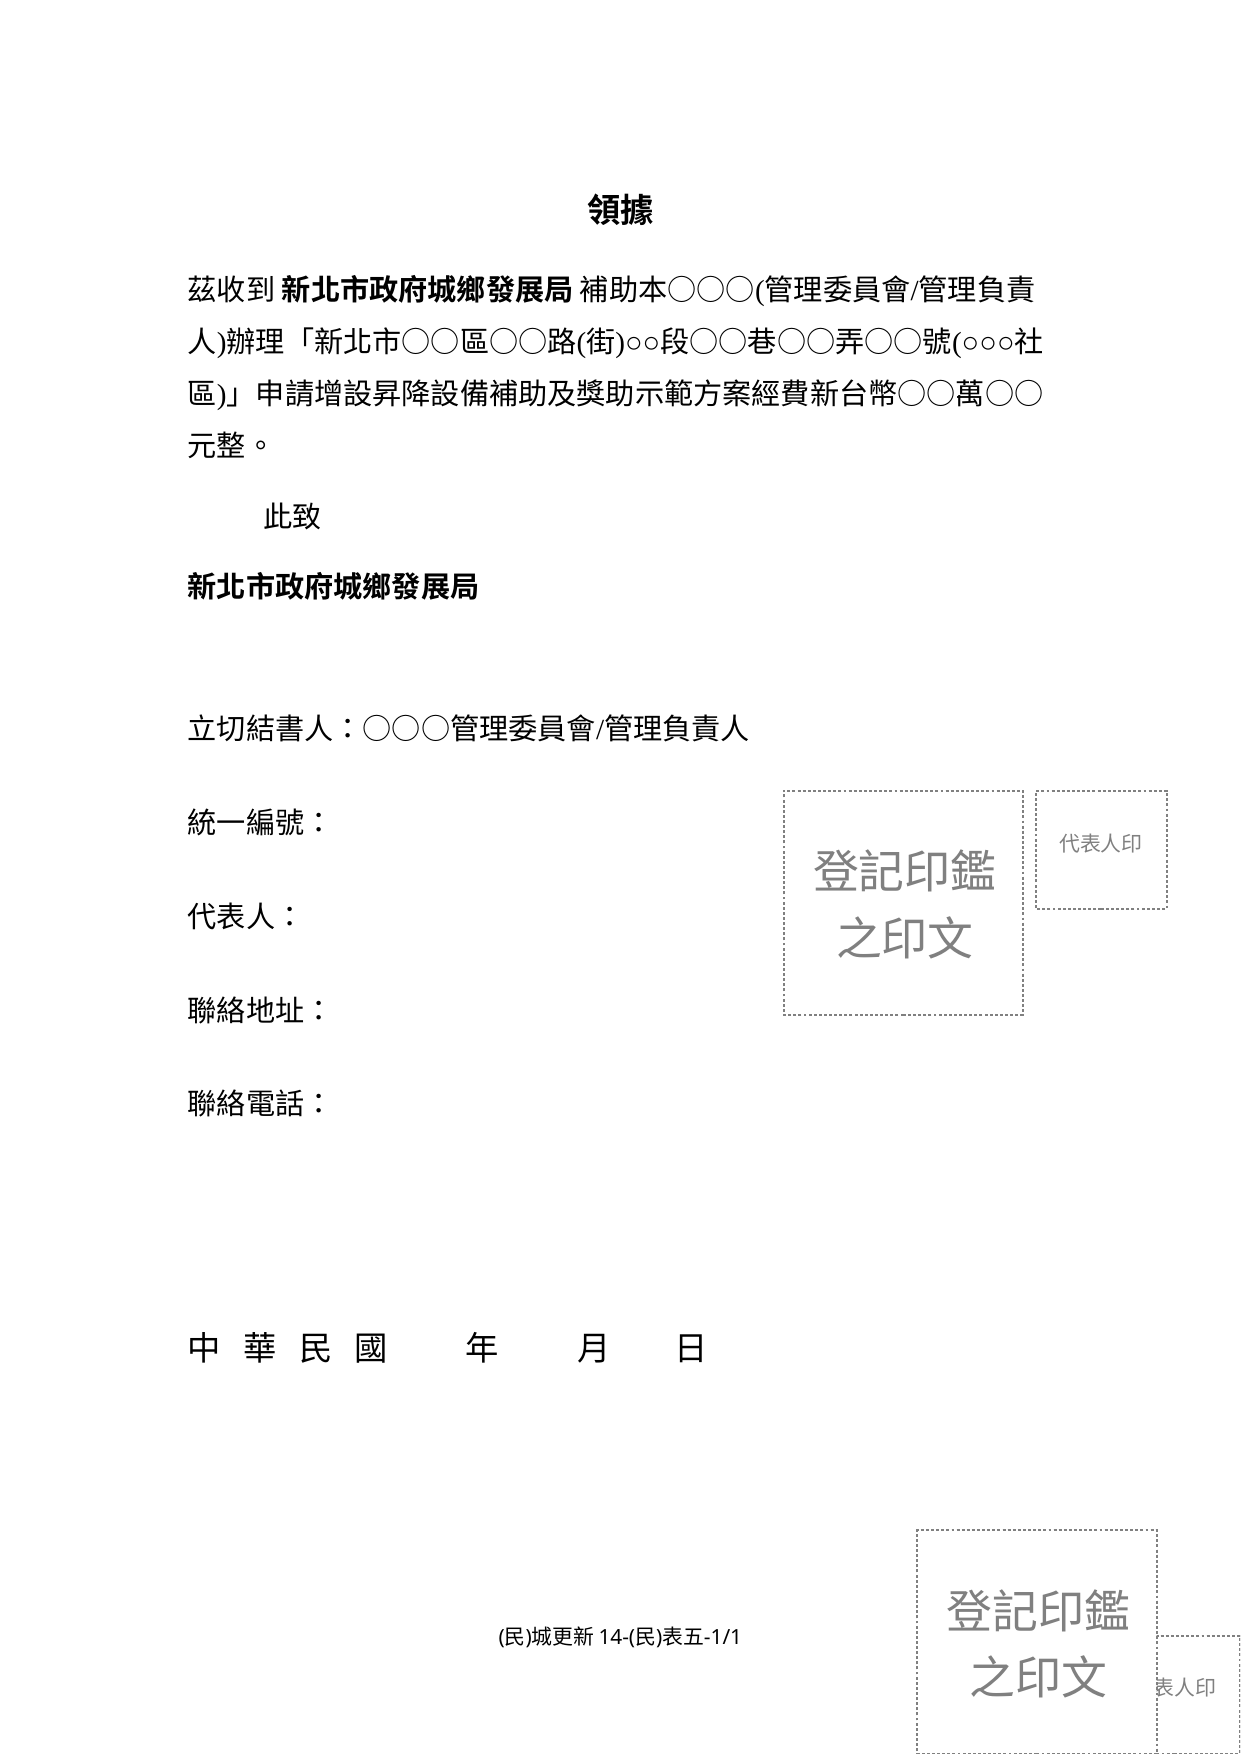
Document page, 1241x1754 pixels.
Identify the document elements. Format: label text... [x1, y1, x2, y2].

text [1024, 871, 1053, 946]
text 代表人： [187, 871, 783, 946]
text 登記印鑑之印文 [793, 836, 1016, 968]
text 代表人印 [1045, 827, 1156, 857]
text 代表人印 [1157, 1672, 1229, 1702]
text 立切結書人：○○○管理委員會/管理負責人 [187, 683, 1053, 758]
text 登記印鑑之印文 [926, 1575, 1150, 1708]
text 茲收到 新北市政府城鄉發展局 補助本○○○(管理委員會/管理負責人)辦理「新北市○○區○○路(街)○○段○○巷○○弄○○號(○○○社區)」申請增設昇降設備補助及獎助示範方案經費新台幣○○萬○○元整。 [187, 258, 1053, 467]
text 聯絡電話： [187, 1058, 1053, 1133]
text 聯絡地址： [187, 964, 1053, 1039]
text 統一編號： [187, 777, 1053, 852]
text 領據 [187, 164, 1053, 239]
text 中 華 民 國 年 月 日 [187, 1302, 1053, 1377]
text 此致 [187, 485, 1053, 537]
text 新北市政府城鄉發展局 [187, 556, 1053, 608]
